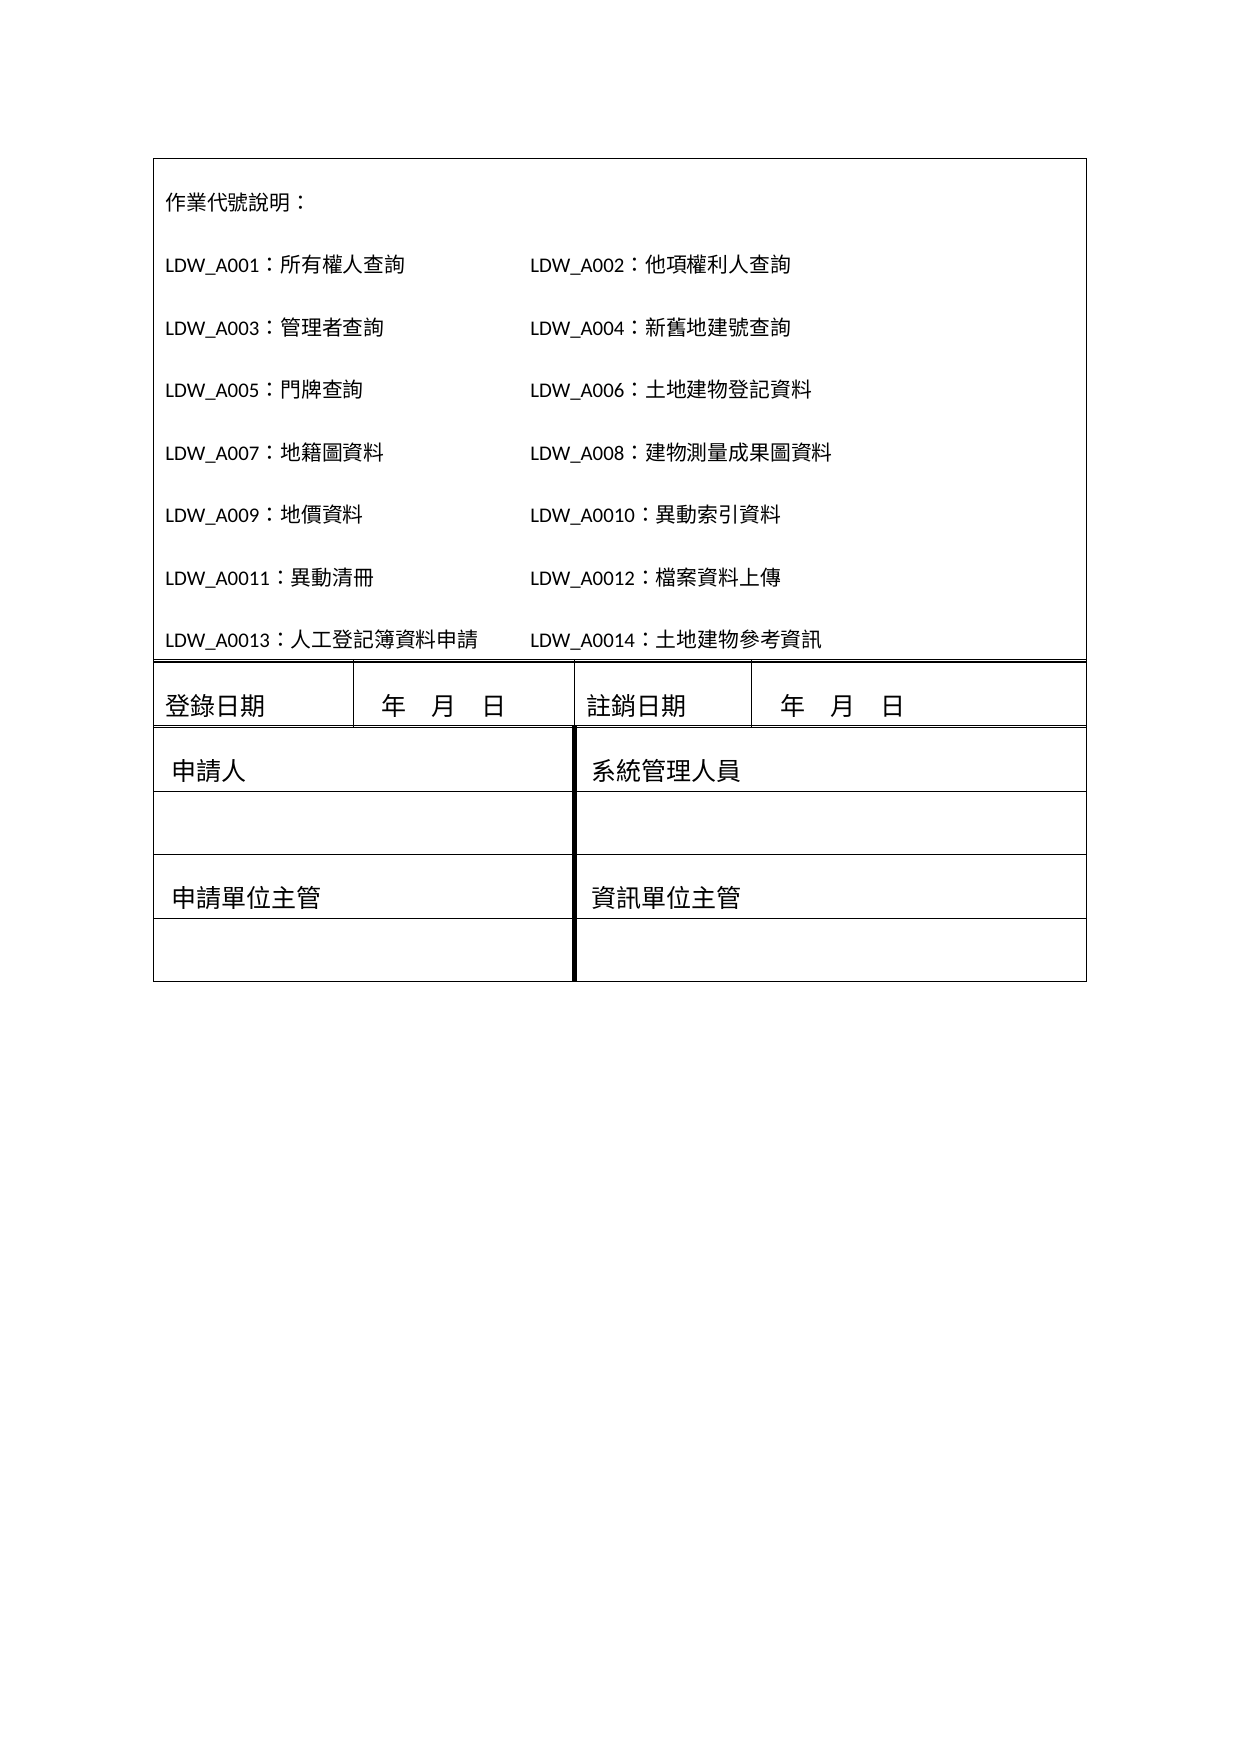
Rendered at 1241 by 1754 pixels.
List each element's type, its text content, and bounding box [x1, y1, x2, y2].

table_cell 登錄日期 [154, 663, 353, 725]
table_cell 申請人 [154, 728, 572, 791]
table_cell 註銷日期 [575, 663, 751, 725]
table_cell 系統管理人員 [577, 728, 1086, 791]
table_cell 年 月 日 [752, 663, 1086, 725]
table_cell [154, 792, 572, 854]
table_cell [577, 792, 1086, 854]
table_cell [577, 919, 1086, 981]
table_cell [154, 919, 572, 981]
table_cell 年 月 日 [354, 663, 574, 725]
table_cell 申請單位主管 [154, 855, 572, 918]
table_cell 資訊單位主管 [577, 855, 1086, 918]
table_cell 作業代號說明： LDW_A001：所有權人查詢 LDW_A002：他項權利人查詢 LDW_A003：管理者查詢 LDW_A004：新舊地建號查詢 LDW_A005：門牌查詢 LDW_A006：土地建物登記資料 LDW_A007：地籍圖資料 LDW_A008：建物測量成果圖資料 LDW_A009：地價資料 LDW_A0010：異動索引資料 LDW_A0011：異動清冊 LDW_A0012：檔案資料上傳 LDW_A0013：人工登記簿資料申請 LDW_A0014：土地建物參考資訊 [154, 159, 1086, 659]
